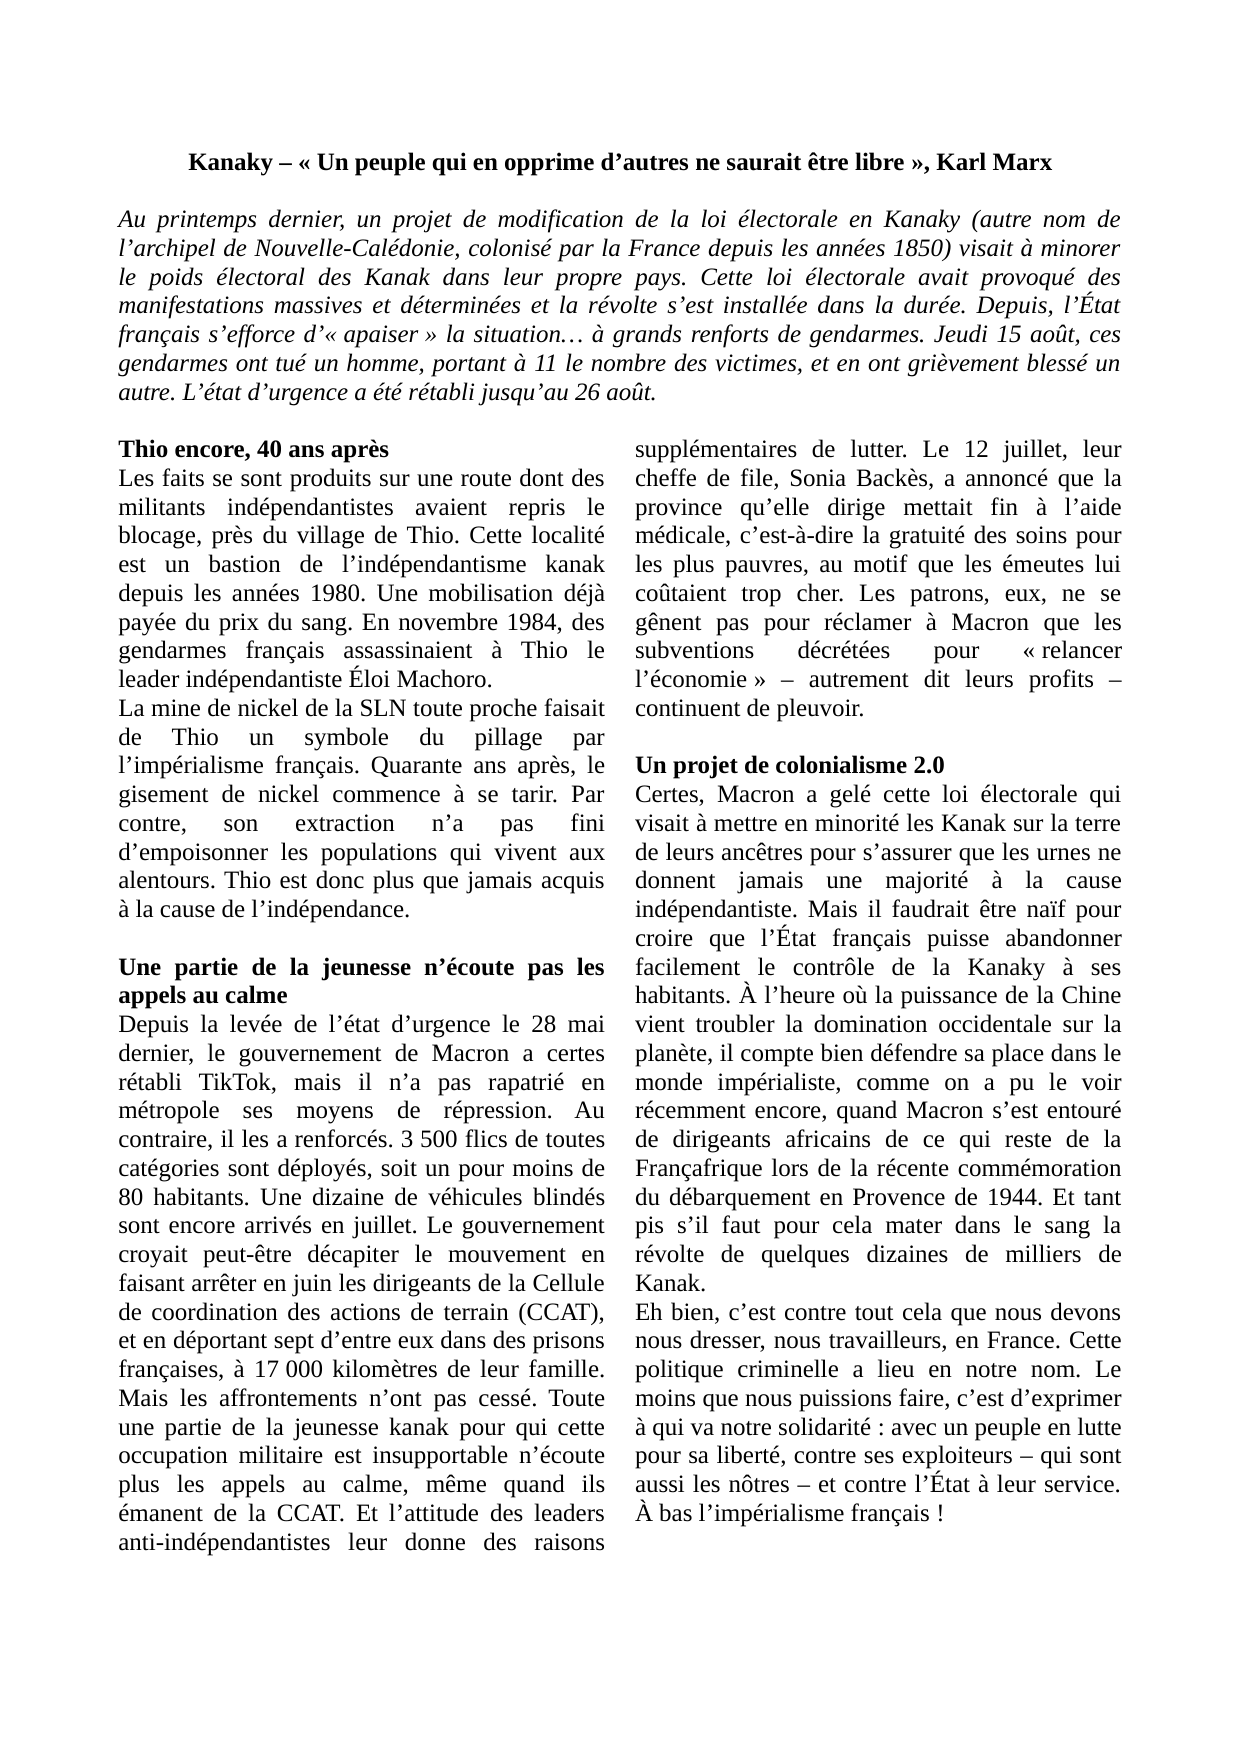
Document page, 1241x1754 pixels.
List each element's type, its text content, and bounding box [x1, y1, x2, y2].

text Certes, Macron a gelé cette loi électorale qui visait à mettre en minorité les Kanak sur la terre de leurs ancêtres pour s’assurer que les urnes ne donnent jamais une majorité à la cause indépendantiste. Mais il faudrait être naïf pour croire que l’État français puisse abandonner facilement le contrôle de la Kanaky à ses habitants. À l’heure où la puissance de la Chine vient troubler la domination occidentale sur la planète, il compte bien défendre sa place dans le monde impérialiste, comme on a pu le voir récemment encore, quand Macron s’est entouré de dirigeants africains de ce qui reste de la Françafrique lors de la récente commémoration du débarquement en Provence de 1944. Et tant pis s’il faut pour cela mater dans le sang la révolte de quelques dizaines de milliers de Kanak. [635, 779, 1122, 1297]
text Depuis la levée de l’état d’urgence le 28 mai dernier, le gouvernement de Macron a certes rétabli TikTok, mais il n’a pas rapatrié en métropole ses moyens de répression. Au contraire, il les a renforcés. 3 500 flics de toutes catégories sont déployés, soit un pour moins de 80 habitants. Une dizaine de véhicules blindés sont encore arrivés en juillet. Le gouvernement croyait peut-être décapiter le mouvement en faisant arrêter en juin les dirigeants de la Cellule de coordination des actions de terrain (CCAT), et en déportant sept d’entre eux dans des prisons françaises, à 17 000 kilomètres de leur famille. Mais les affrontements n’ont pas cessé. Toute une partie de la jeunesse kanak pour qui cette occupation militaire est insupportable n’écoute plus les appels au calme, même quand ils émanent de la CCAT. Et l’attitude des leaders anti-indépendantistes leur donne des raisons [118, 1009, 605, 1556]
text Au printemps dernier, un projet de modification de la loi électorale en Kanaky (autre nom de l’archipel de Nouvelle-Calédonie, colonisé par la France depuis les années 1850) visait à minorer le poids électoral des Kanak dans leur propre pays. Cette loi électorale avait provoqué des manifestations massives et déterminées et la révolte s’est installée dans la durée. Depuis, l’État français s’efforce d’« apaiser » la situation… à grands renforts de gendarmes. Jeudi 15 août, ces gendarmes ont tué un homme, portant à 11 le nombre des victimes, et en ont grièvement blessé un autre. L’état d’urgence a été rétabli jusqu’au 26 août. [118, 204, 1122, 406]
text Un projet de colonialisme 2.0 [635, 751, 1122, 779]
text Thio encore, 40 ans après [118, 434, 605, 463]
text Eh bien, c’est contre tout cela que nous devons nous dresser, nous travailleurs, en France. Cette politique criminelle a lieu en notre nom. Le moins que nous puissions faire, c’est d’exprimer à qui va notre solidarité : avec un peuple en lutte pour sa liberté, contre ses exploiteurs – qui sont aussi les nôtres – et contre l’État à leur service. À bas l’impérialisme français ! [635, 1297, 1122, 1527]
text Les faits se sont produits sur une route dont des militants indépendantistes avaient repris le blocage, près du village de Thio. Cette localité est un bastion de l’indépendantisme kanak depuis les années 1980. Une mobilisation déjà payée du prix du sang. En novembre 1984, des gendarmes français assassinaient à Thio le leader indépendantiste Éloi Machoro. [118, 463, 605, 693]
text La mine de nickel de la SLN toute proche faisait de Thio un symbole du pillage par l’impérialisme français. Quarante ans après, le gisement de nickel commence à se tarir. Par contre, son extraction n’a pas fini d’empoisonner les populations qui vivent aux alentours. Thio est donc plus que jamais acquis à la cause de l’indépendance. [118, 693, 605, 923]
text Une partie de la jeunesse n’écoute pas les appels au calme [118, 952, 605, 1009]
text Kanaky – « Un peuple qui en opprime d’autres ne saurait être libre », Karl Marx [118, 147, 1122, 176]
text supplémentaires de lutter. Le 12 juillet, leur cheffe de file, Sonia Backès, a annoncé que la province qu’elle dirige mettait fin à l’aide médicale, c’est-à-dire la gratuité des soins pour les plus pauvres, au motif que les émeutes lui coûtaient trop cher. Les patrons, eux, ne se gênent pas pour réclamer à Macron que les subventions décrétées pour « relancer l’économie » – autrement dit leurs profits – continuent de pleuvoir. [635, 434, 1122, 722]
